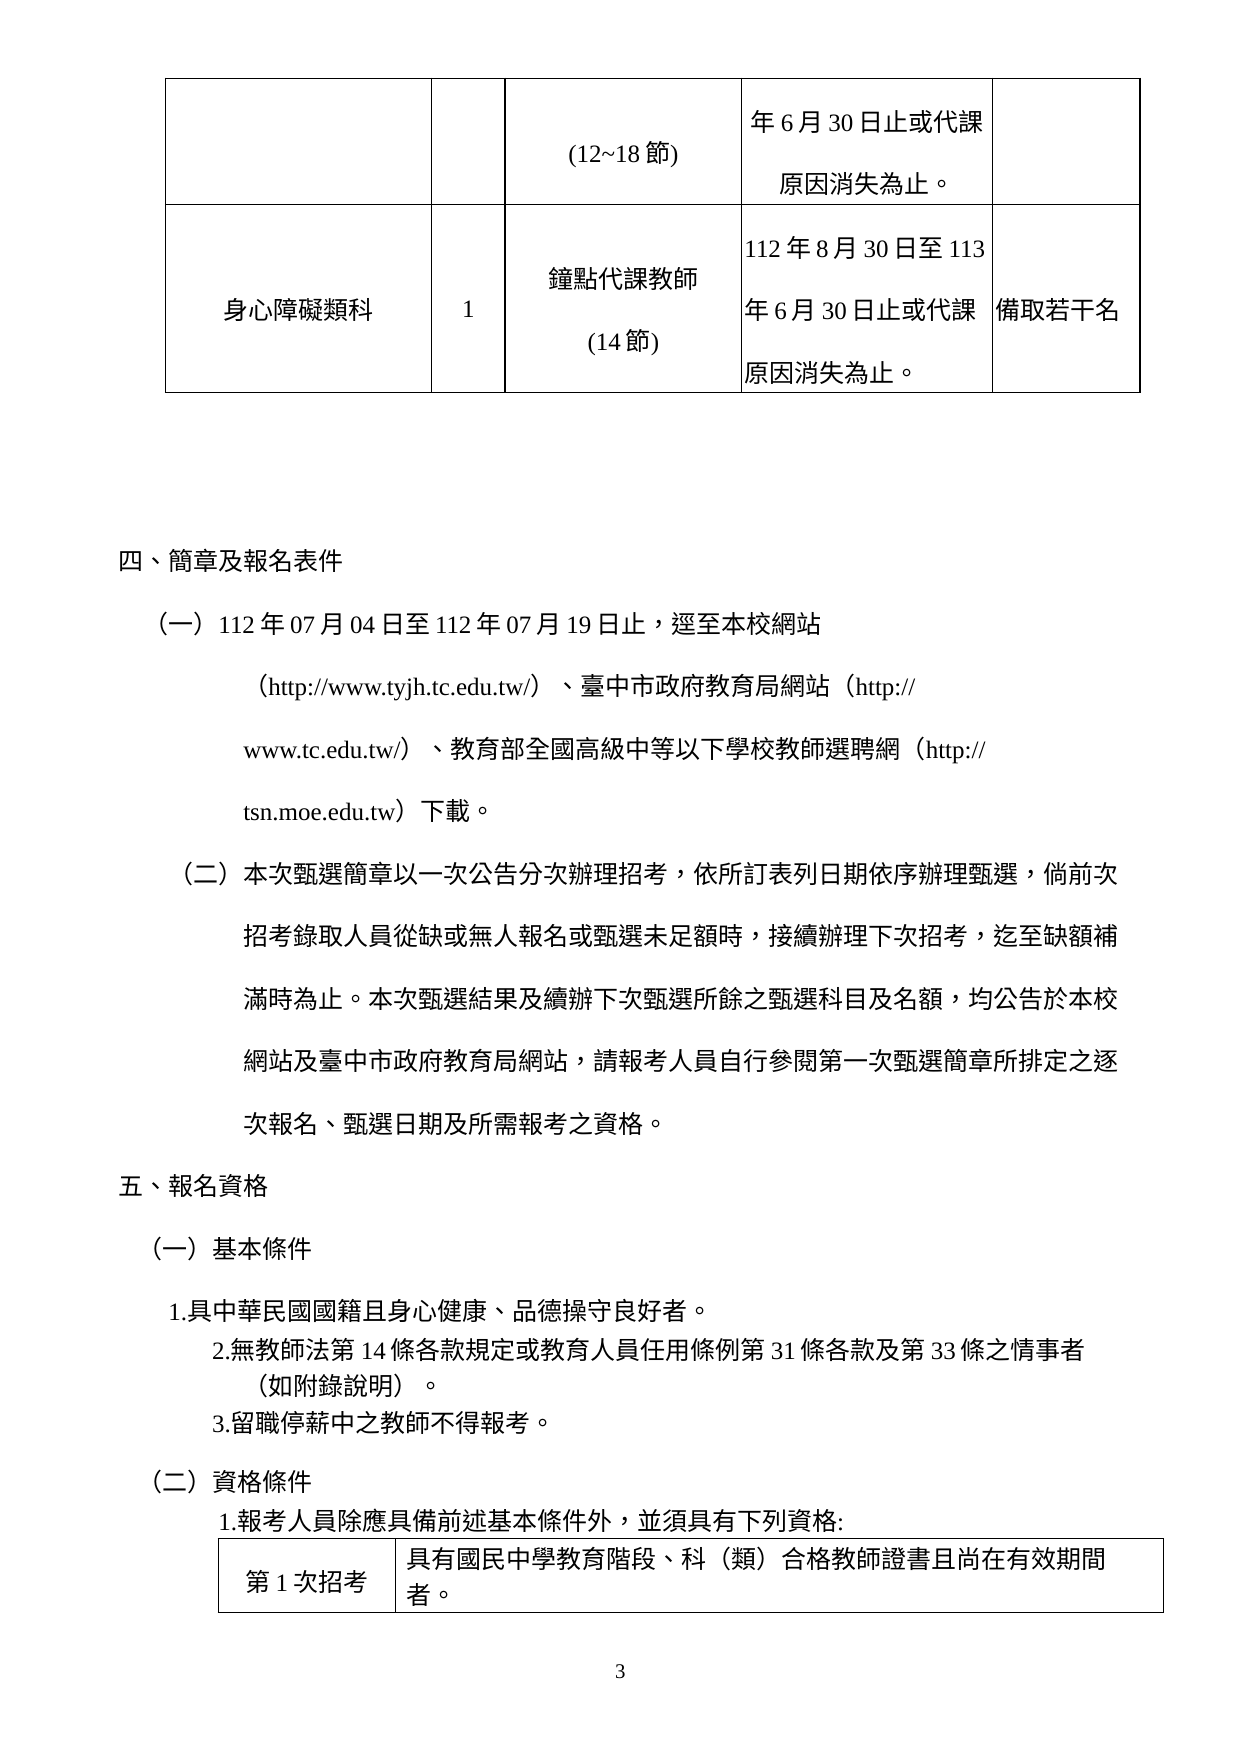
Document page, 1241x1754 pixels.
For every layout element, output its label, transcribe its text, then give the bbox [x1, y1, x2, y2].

table_cell [993, 79, 1139, 203]
table_cell 身心障礙類科 [166, 205, 431, 392]
table_cell [166, 79, 431, 203]
text 1.具中華民國國籍且身心健康、品德操守良好者。 [118, 1268, 1122, 1331]
text 3.留職停薪中之教師不得報考。 [206, 1403, 1122, 1439]
text 四、簡章及報名表件 [118, 518, 1122, 581]
table_cell 年6月30日止或代課原因消失為止。 [742, 79, 992, 203]
text 1.報考人員除應具備前述基本條件外，並須具有下列資格: [118, 1502, 1122, 1538]
text （二）資格條件 [118, 1439, 1122, 1502]
table_cell 鐘點代課教師 (14節) [506, 205, 741, 392]
table_header 具有國民中學教育階段、科（類）合格教師證書且尚在有效期間者。 [396, 1539, 1163, 1612]
text 2.無教師法第14條各款規定或教育人員任用條例第31條各款及第33條之情事者（如附錄說明）。 [206, 1331, 1122, 1403]
text （一）基本條件 [118, 1206, 1122, 1268]
table_cell (12~18節) [506, 79, 741, 203]
text 五、報名資格 [118, 1143, 1122, 1206]
table_header 第1次招考 [219, 1539, 395, 1612]
text （二）本次甄選簡章以一次公告分次辦理招考，依所訂表列日期依序辦理甄選，倘前次招考錄取人員從缺或無人報名或甄選未足額時，接續辦理下次招考，迄至缺額補滿時為止。本次甄選結果及續辦下次甄選所餘之甄選科目及名額，均公告於本校網站及臺中市政府教育局網站，請報考人員自行參閱第一次甄選簡章所排定之逐次報名、甄選日期及所需報考之資格。 [168, 831, 1122, 1143]
table_cell 1 [432, 205, 504, 392]
text （一）112年07月04日至112年07月19日止，逕至本校網站（http://www.tyjh.tc.edu.tw/）、臺中市政府教育局網站（http://www.tc.edu.tw/）、教育部全國高級中等以下學校教師選聘網（http://tsn.moe.edu.tw）下載。 [118, 581, 1122, 831]
table_cell [432, 79, 504, 203]
table_cell 備取若干名 [993, 205, 1139, 392]
table_cell 112年8月30日至113年6月30日止或代課原因消失為止。 [742, 205, 992, 392]
